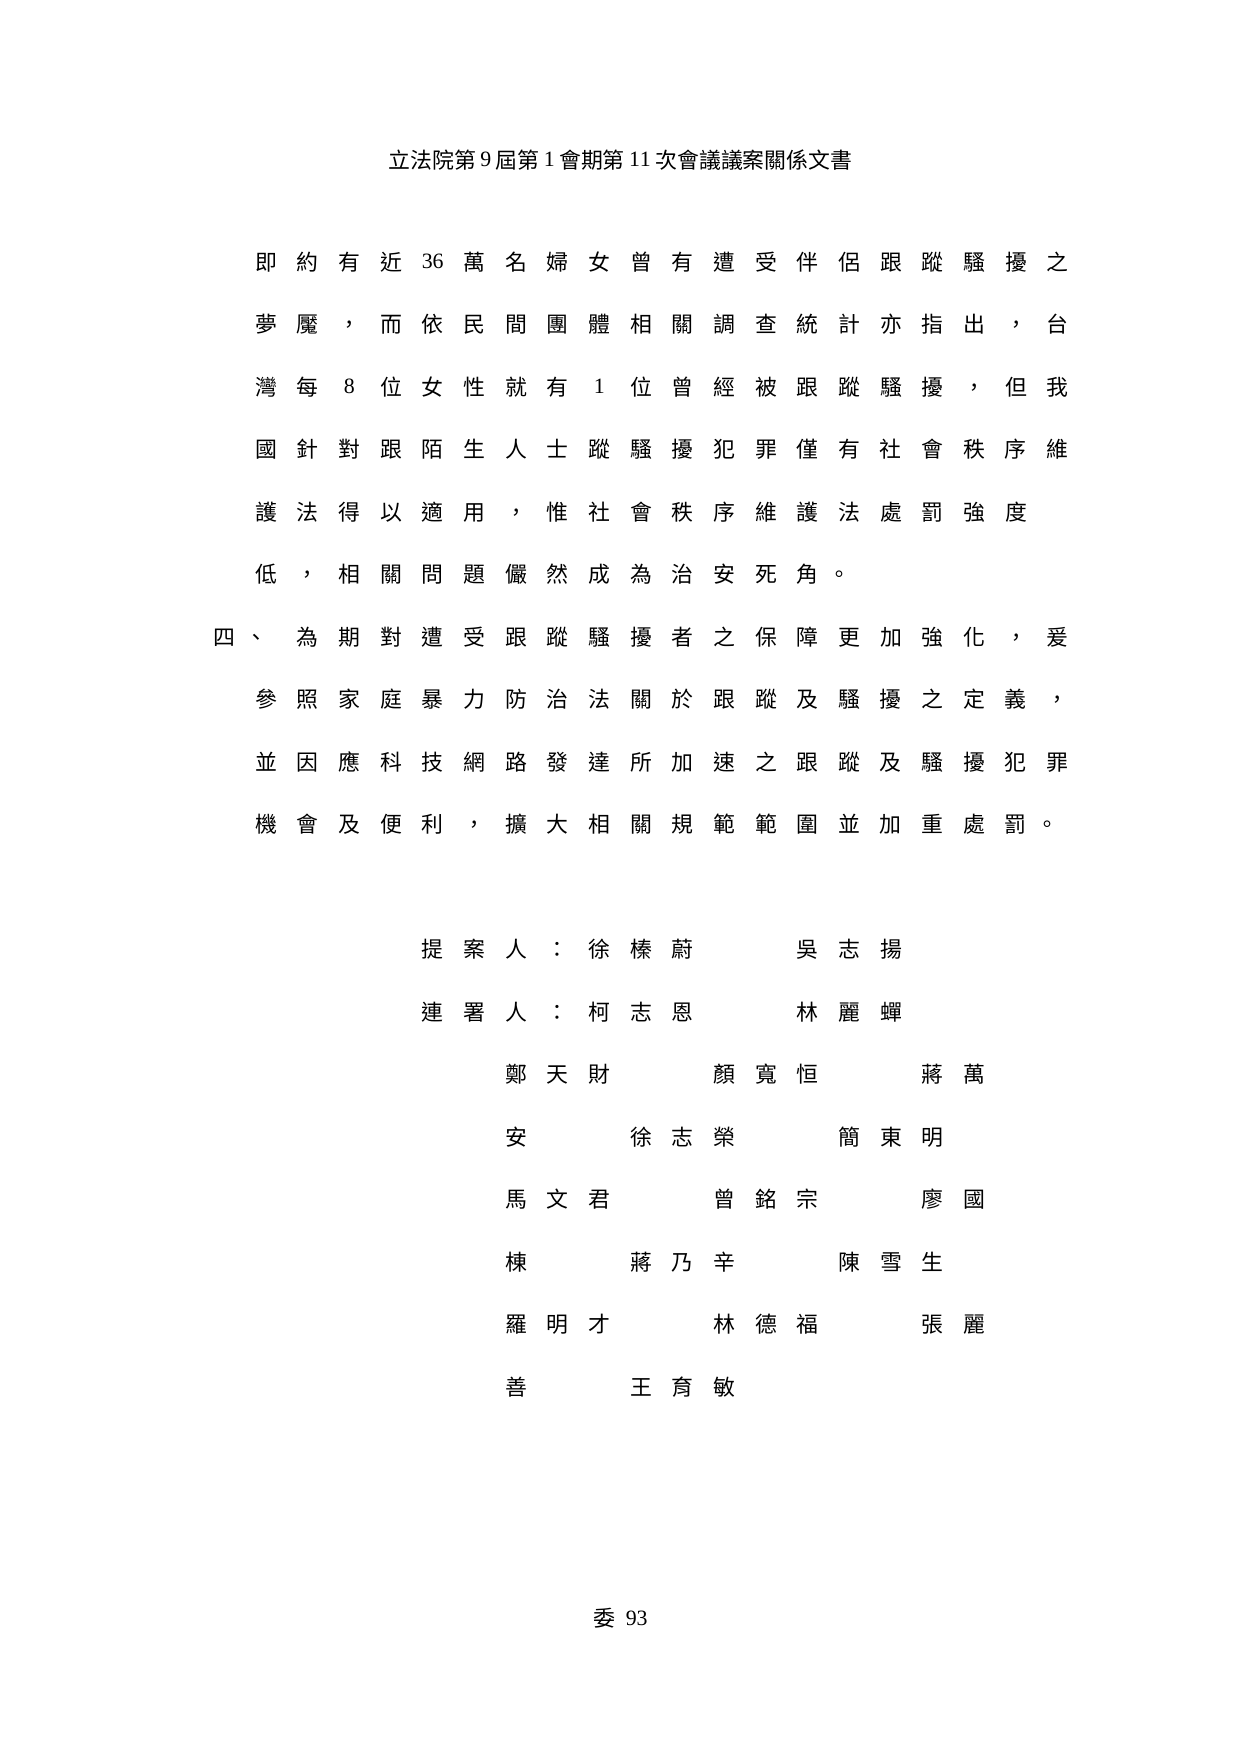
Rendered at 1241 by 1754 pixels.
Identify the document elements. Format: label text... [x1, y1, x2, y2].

text 提案人：徐榛蔚 吳志揚 [403, 906, 1012, 969]
text 四、為期對遭受跟蹤騷擾者之保障更加強化，爰參照家庭暴力防治法關於跟蹤及騷擾之定義，並因應科技網路發達所加速之跟蹤及騷擾犯罪機會及便利，擴大相關規範範圍並加重處罰。 [184, 594, 1078, 844]
text 連署人：柯志恩 林麗蟬 鄭天財 顏寬恒 蔣萬安 徐志榮 簡東明 馬文君 曾銘宗 廖國棟 蔣乃辛 陳雪生 羅明才 林德福 張麗善 王育敏 [403, 969, 1012, 1406]
text 即約有近36萬名婦女曾有遭受伴侶跟蹤騷擾之夢魘，而依民間團體相關調查統計亦指出，台灣每8位女性就有1位曾經被跟蹤騷擾，但我國針對跟陌生人士蹤騷擾犯罪僅有社會秩序維護法得以適用，惟社會秩序維護法處罰強度低，相關問題儼然成為治安死角。 [184, 219, 1078, 594]
